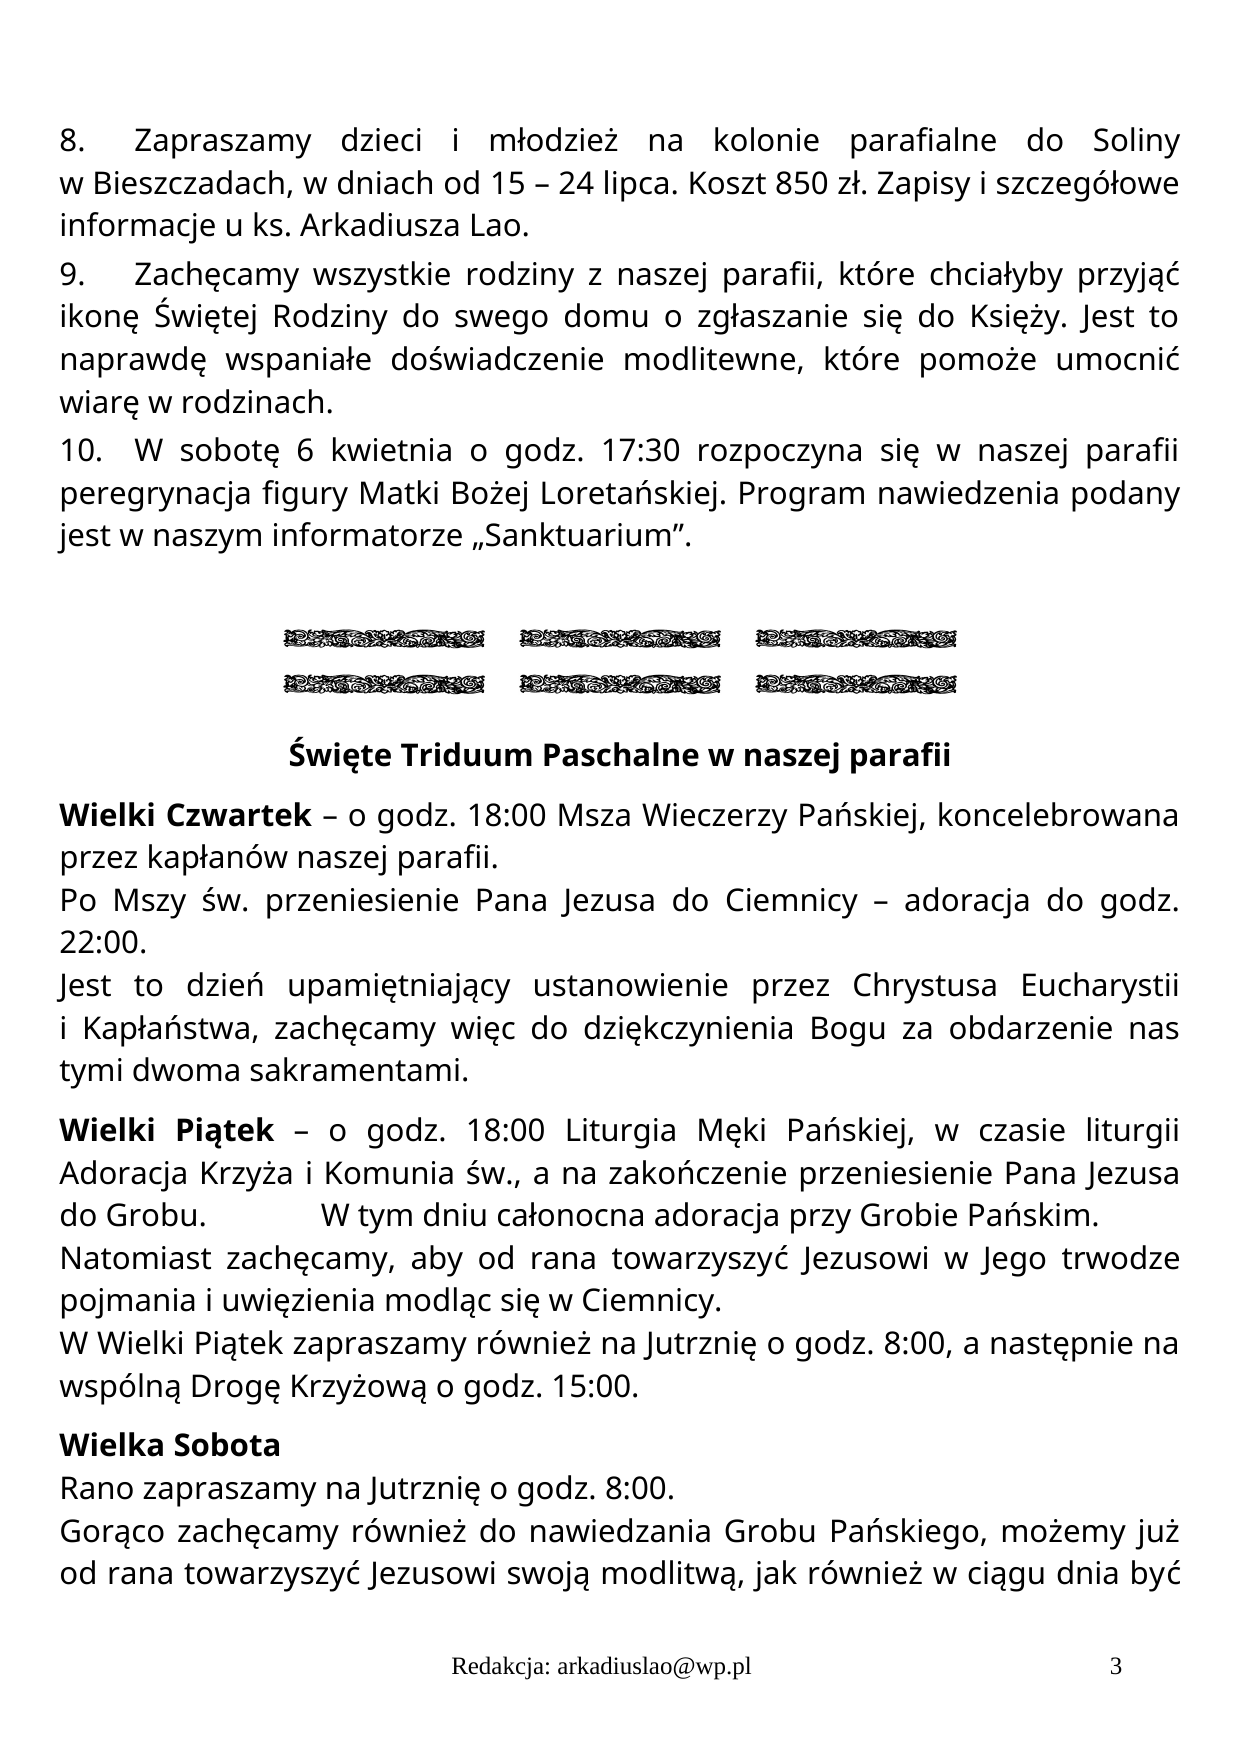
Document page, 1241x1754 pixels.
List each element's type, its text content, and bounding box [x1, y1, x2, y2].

picture [518, 673, 722, 695]
text W Wielki Piątek zapraszamy również na Jutrznię o godz. 8:00, a następnie na wspólną Drogę Krzyżową o godz. 15:00. [59, 1321, 1181, 1406]
picture [754, 673, 958, 695]
picture [282, 673, 486, 695]
picture [518, 628, 722, 649]
text Święte Triduum Paschalne w naszej parafii [59, 733, 1181, 776]
list W sobotę 6 kwietnia o godz. 17:30 rozpoczyna się w naszej parafii peregrynacja figury Matki Bożej Loretańskiej. Program nawiedzenia podany jest w naszym informatorze „Sanktuarium”. [59, 428, 1181, 556]
text Gorąco zachęcamy również do nawiedzania Grobu Pańskiego, możemy już od rana towarzyszyć Jezusowi swoją modlitwą, jak również w ciągu dnia być [59, 1508, 1181, 1594]
text Wielki Czwartek – o godz. 18:00 Msza Wieczerzy Pańskiej, koncelebrowana przez kapłanów naszej parafii. [59, 793, 1181, 878]
text Jest to dzień upamiętniający ustanowienie przez Chrystusa Eucharystii i Kapłaństwa, zachęcamy więc do dziękczynienia Bogu za obdarzenie nas tymi dwoma sakramentami. [59, 963, 1181, 1091]
text Po Mszy św. przeniesienie Pana Jezusa do Ciemnicy – adoracja do godz. 22:00. [59, 878, 1181, 963]
text Wielka Sobota [59, 1423, 1181, 1466]
text Wielki Piątek – o godz. 18:00 Liturgia Męki Pańskiej, w czasie liturgii Adoracja Krzyża i Komunia św., a na zakończenie przeniesienie Pana Jezusa do Grobu. W tym dniu całonocna adoracja przy Grobie Pańskim. [59, 1108, 1181, 1236]
picture [282, 628, 486, 649]
list Zachęcamy wszystkie rodziny z naszej parafii, które chciałyby przyjąć ikonę Świętej Rodziny do swego domu o zgłaszanie się do Księży. Jest to naprawdę wspaniałe doświadczenie modlitewne, które pomoże umocnić wiarę w rodzinach. [59, 252, 1181, 422]
picture [754, 628, 958, 649]
text Natomiast zachęcamy, aby od rana towarzyszyć Jezusowi w Jego trwodze pojmania i uwięzienia modląc się w Ciemnicy. [59, 1236, 1181, 1321]
list Zapraszamy dzieci i młodzież na kolonie parafialne do Soliny w Bieszczadach, w dniach od 15 – 24 lipca. Koszt 850 zł. Zapisy i szczegółowe informacje u ks. Arkadiusza Lao. [59, 118, 1181, 246]
text Rano zapraszamy na Jutrznię o godz. 8:00. [59, 1466, 1181, 1508]
